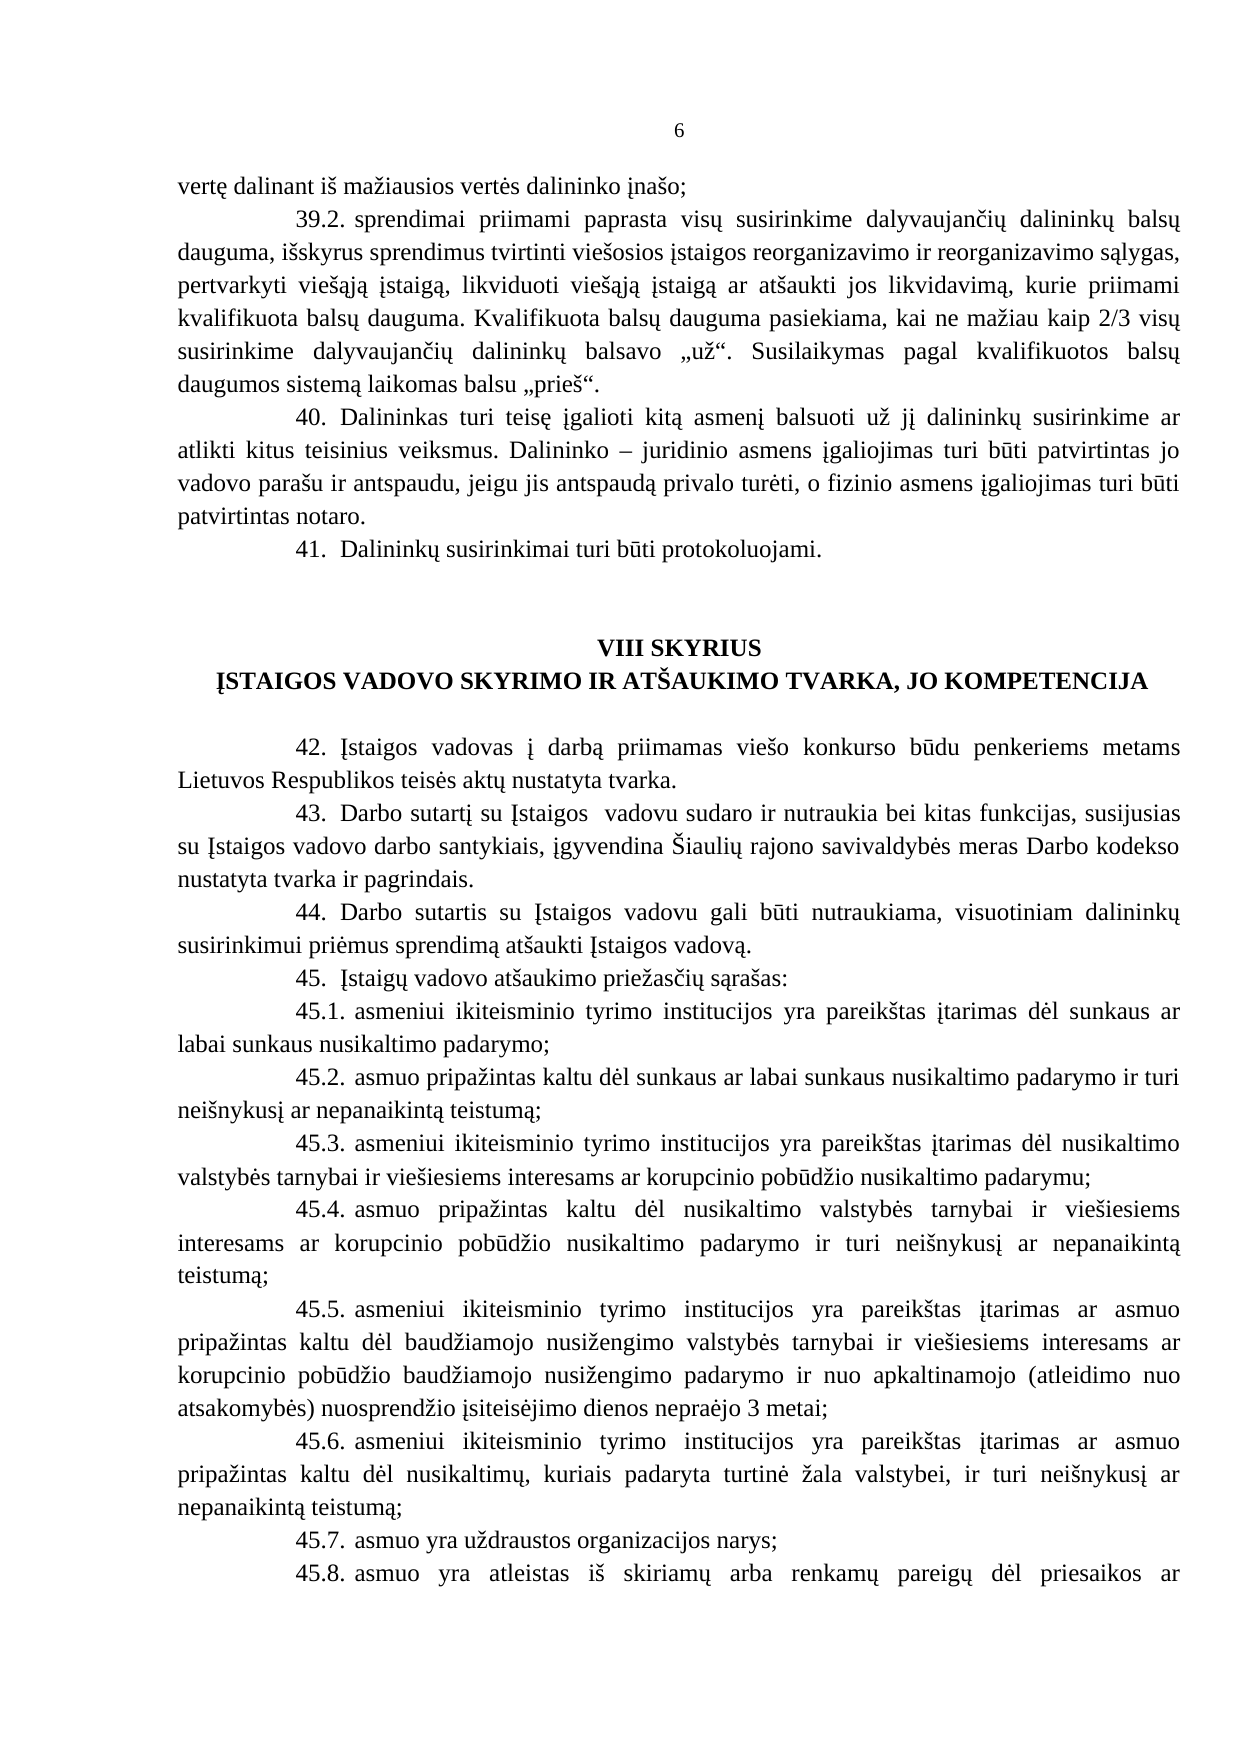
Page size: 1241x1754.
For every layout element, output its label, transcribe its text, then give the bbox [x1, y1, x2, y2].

text 45.4. asmuo pripažintas kaltu dėl nusikaltimo valstybės tarnybai ir viešiesiems interesams ar korupcinio pobūdžio nusikaltimo padarymo ir turi neišnykusį ar nepanaikintą teistumą; [177, 1194, 1181, 1289]
text 45.7. asmuo yra uždraustos organizacijos narys; [177, 1525, 1181, 1553]
text VIII SKYRIUS [177, 633, 1181, 662]
text 44. Darbo sutartis su Įstaigos vadovu gali būti nutraukiama, visuotiniam dalininkų susirinkimui priėmus sprendimą atšaukti Įstaigos vadovą. [177, 897, 1181, 959]
text ĮSTAIGOS VADOVO SKYRIMO IR ATŠAUKIMO TVARKA, JO KOMPETENCIJA [177, 666, 1187, 695]
text 45.8. asmuo yra atleistas iš skiriamų arba renkamų pareigų dėl priesaikos ar [177, 1558, 1181, 1587]
text 45.5. asmeniui ikiteisminio tyrimo institucijos yra pareikštas įtarimas ar asmuo pripažintas kaltu dėl baudžiamojo nusižengimo valstybės tarnybai ir viešiesiems interesams ar korupcinio pobūdžio baudžiamojo nusižengimo padarymo ir nuo apkaltinamojo (atleidimo nuo atsakomybės) nuosprendžio įsiteisėjimo dienos nepraėjo 3 metai; [177, 1294, 1181, 1421]
text 45.1. asmeniui ikiteisminio tyrimo institucijos yra pareikštas įtarimas dėl sunkaus ar labai sunkaus nusikaltimo padarymo; [177, 996, 1181, 1058]
text 39.2. sprendimai priimami paprasta visų susirinkime dalyvaujančių dalininkų balsų dauguma, išskyrus sprendimus tvirtinti viešosios įstaigos reorganizavimo ir reorganizavimo sąlygas, pertvarkyti viešąją įstaigą, likviduoti viešąją įstaigą ar atšaukti jos likvidavimą, kurie priimami kvalifikuota balsų dauguma. Kvalifikuota balsų dauguma pasiekiama, kai ne mažiau kaip 2/3 visų susirinkime dalyvaujančių dalininkų balsavo „už“. Susilaikymas pagal kvalifikuotos balsų daugumos sistemą laikomas balsu „prieš“. [177, 204, 1181, 398]
text 42. Įstaigos vadovas į darbą priimamas viešo konkurso būdu penkeriems metams Lietuvos Respublikos teisės aktų nustatyta tvarka. [177, 732, 1181, 794]
text vertę dalinant iš mažiausios vertės dalininko įnašo; [177, 171, 1181, 200]
text 43. Darbo sutartį su Įstaigos vadovu sudaro ir nutraukia bei kitas funkcijas, susijusias su Įstaigos vadovo darbo santykiais, įgyvendina Šiaulių rajono savivaldybės meras Darbo kodekso nustatyta tvarka ir pagrindais. [177, 798, 1181, 893]
text 45.3. asmeniui ikiteisminio tyrimo institucijos yra pareikštas įtarimas dėl nusikaltimo valstybės tarnybai ir viešiesiems interesams ar korupcinio pobūdžio nusikaltimo padarymu; [177, 1128, 1181, 1190]
text 45.6. asmeniui ikiteisminio tyrimo institucijos yra pareikštas įtarimas ar asmuo pripažintas kaltu dėl nusikaltimų, kuriais padaryta turtinė žala valstybei, ir turi neišnykusį ar nepanaikintą teistumą; [177, 1426, 1181, 1521]
text 45. Įstaigų vadovo atšaukimo priežasčių sąrašas: [177, 963, 1181, 992]
text 45.2. asmuo pripažintas kaltu dėl sunkaus ar labai sunkaus nusikaltimo padarymo ir turi neišnykusį ar nepanaikintą teistumą; [177, 1062, 1181, 1124]
text 40. Dalininkas turi teisę įgalioti kitą asmenį balsuoti už jį dalininkų susirinkime ar atlikti kitus teisinius veiksmus. Dalininko – juridinio asmens įgaliojimas turi būti patvirtintas jo vadovo parašu ir antspaudu, jeigu jis antspaudą privalo turėti, o fizinio asmens įgaliojimas turi būti patvirtintas notaro. [177, 402, 1181, 530]
text 41. Dalininkų susirinkimai turi būti protokoluojami. [177, 534, 1181, 563]
